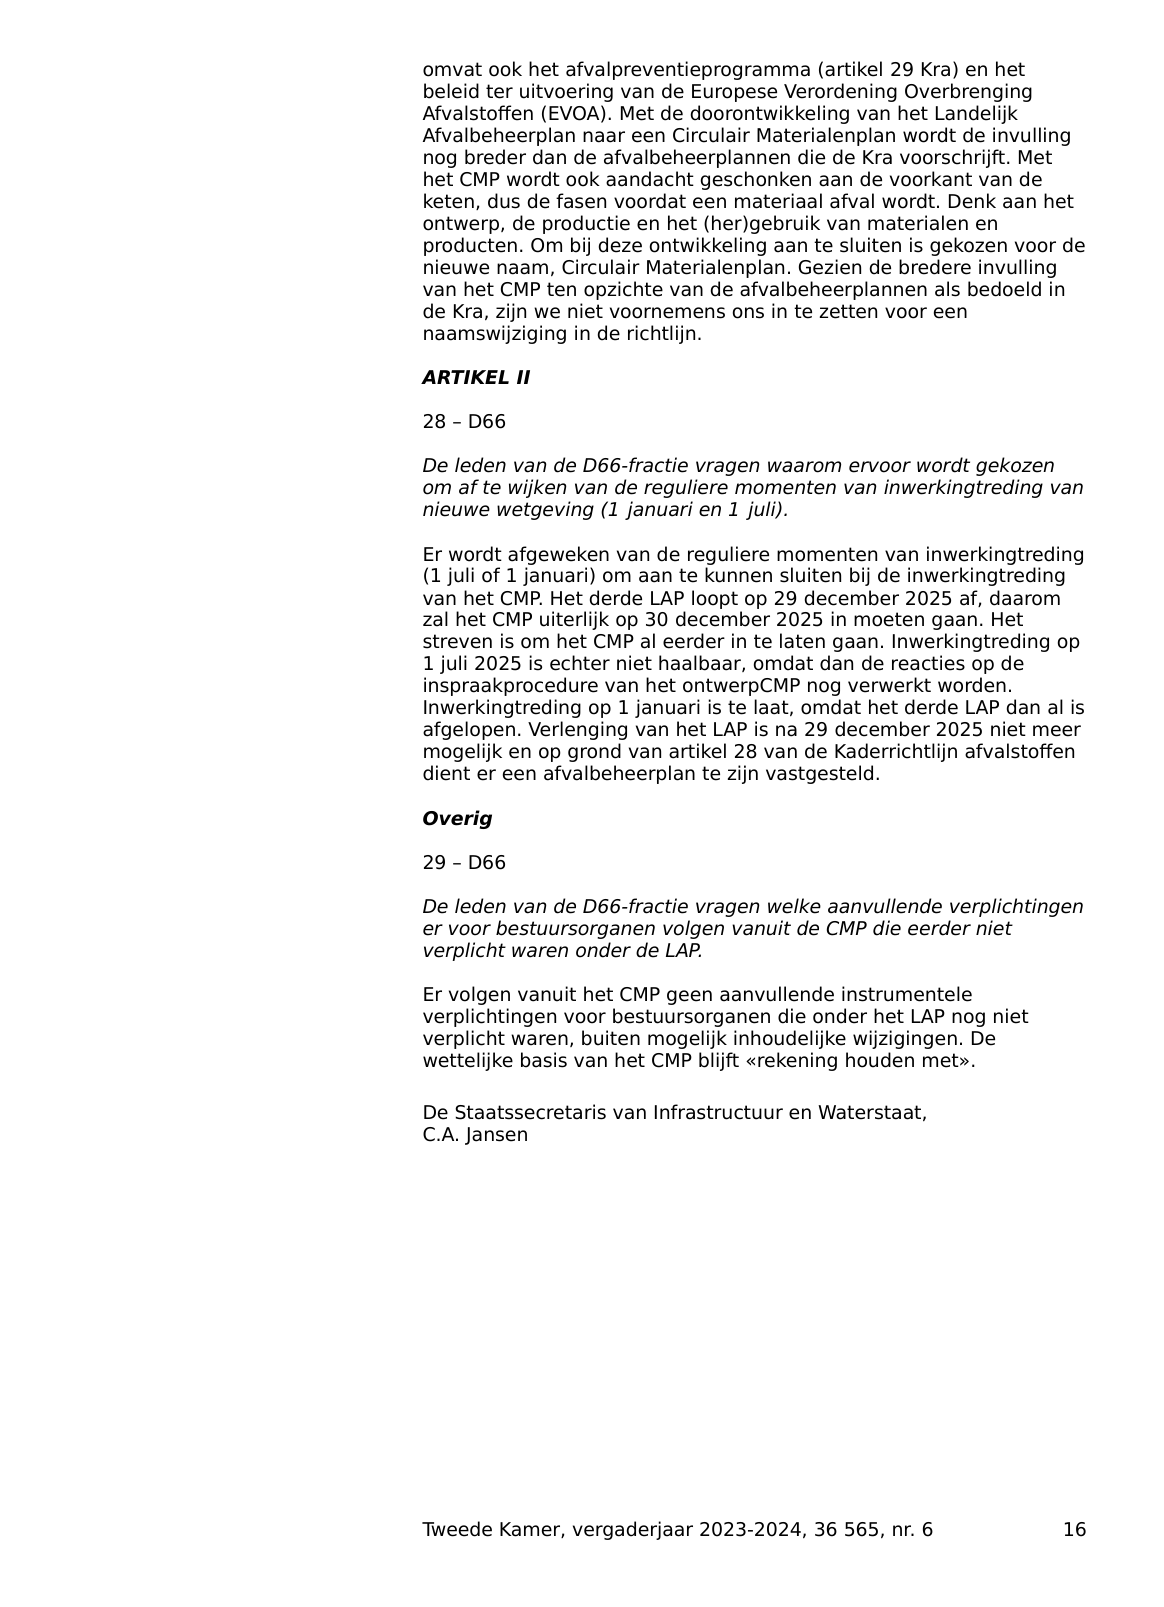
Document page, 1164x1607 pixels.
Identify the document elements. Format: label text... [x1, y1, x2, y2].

subtitle Overig [422, 807, 1087, 829]
subtitle 28 – D66 [422, 411, 1087, 433]
subtitle 29 – D66 [422, 852, 1087, 873]
text De leden van de D66-fractie vragen welke aanvullende verplichtingen er voor bestuursorganen volgen vanuit de CMP die eerder niet verplicht waren onder de LAP. [422, 896, 1087, 962]
text Er volgen vanuit het CMP geen aanvullende instrumentele verplichtingen voor bestuursorganen die onder het LAP nog niet verplicht waren, buiten mogelijk inhoudelijke wijzigingen. De wettelijke basis van het CMP blijft «rekening houden met». [422, 984, 1087, 1072]
text De Staatssecretaris van Infrastructuur en Waterstaat, C.A. Jansen [422, 1102, 1087, 1146]
text omvat ook het afvalpreventieprogramma (artikel 29 Kra) en het beleid ter uitvoering van de Europese Verordening Overbrenging Afvalstoffen (EVOA). Met de doorontwikkeling van het Landelijk Afvalbeheerplan naar een Circulair Materialenplan wordt de invulling nog breder dan de afvalbeheerplannen die de Kra voorschrijft. Met het CMP wordt ook aandacht geschonken aan de voorkant van de keten, dus de fasen voordat een materiaal afval wordt. Denk aan het ontwerp, de productie en het (her)gebruik van materialen en producten. Om bij deze ontwikkeling aan te sluiten is gekozen voor de nieuwe naam, Circulair Materialenplan. Gezien de bredere invulling van het CMP ten opzichte van de afvalbeheerplannen als bedoeld in de Kra, zijn we niet voornemens ons in te zetten voor een naamswijziging in de richtlijn. [422, 59, 1087, 345]
subtitle ARTIKEL II [422, 367, 1087, 389]
text Er wordt afgeweken van de reguliere momenten van inwerkingtreding (1 juli of 1 januari) om aan te kunnen sluiten bij de inwerkingtreding van het CMP. Het derde LAP loopt op 29 december 2025 af, daarom zal het CMP uiterlijk op 30 december 2025 in moeten gaan. Het streven is om het CMP al eerder in te laten gaan. Inwerkingtreding op 1 juli 2025 is echter niet haalbaar, omdat dan de reacties op de inspraakprocedure van het ontwerpCMP nog verwerkt worden. Inwerkingtreding op 1 januari is te laat, omdat het derde LAP dan al is afgelopen. Verlenging van het LAP is na 29 december 2025 niet meer mogelijk en op grond van artikel 28 van de Kaderrichtlijn afvalstoffen dient er een afvalbeheerplan te zijn vastgesteld. [422, 543, 1087, 785]
text De leden van de D66-fractie vragen waarom ervoor wordt gekozen om af te wijken van de reguliere momenten van inwerkingtreding van nieuwe wetgeving (1 januari en 1 juli). [422, 455, 1087, 521]
